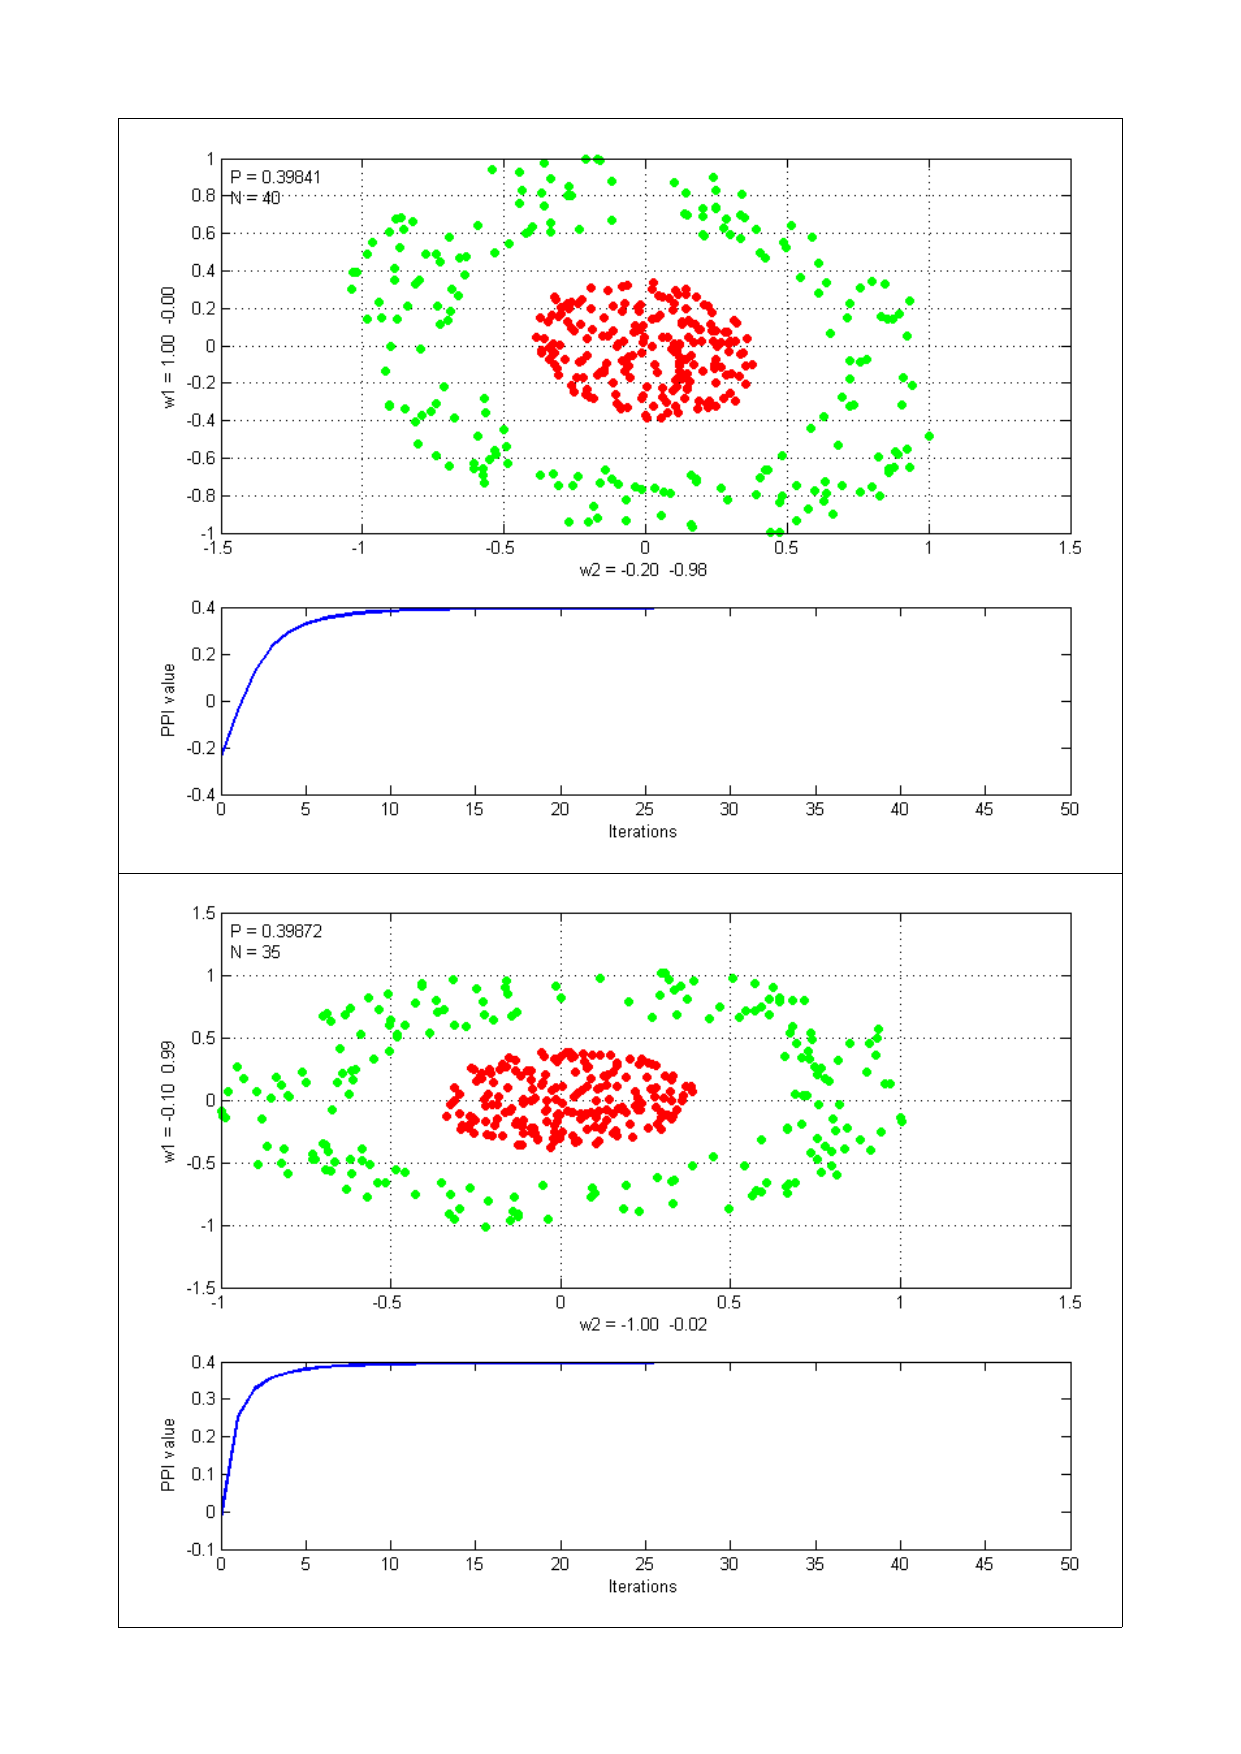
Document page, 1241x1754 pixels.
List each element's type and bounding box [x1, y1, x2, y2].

picture [121, 121, 1120, 870]
table_cell [119, 119, 1122, 873]
picture [121, 875, 1120, 1625]
